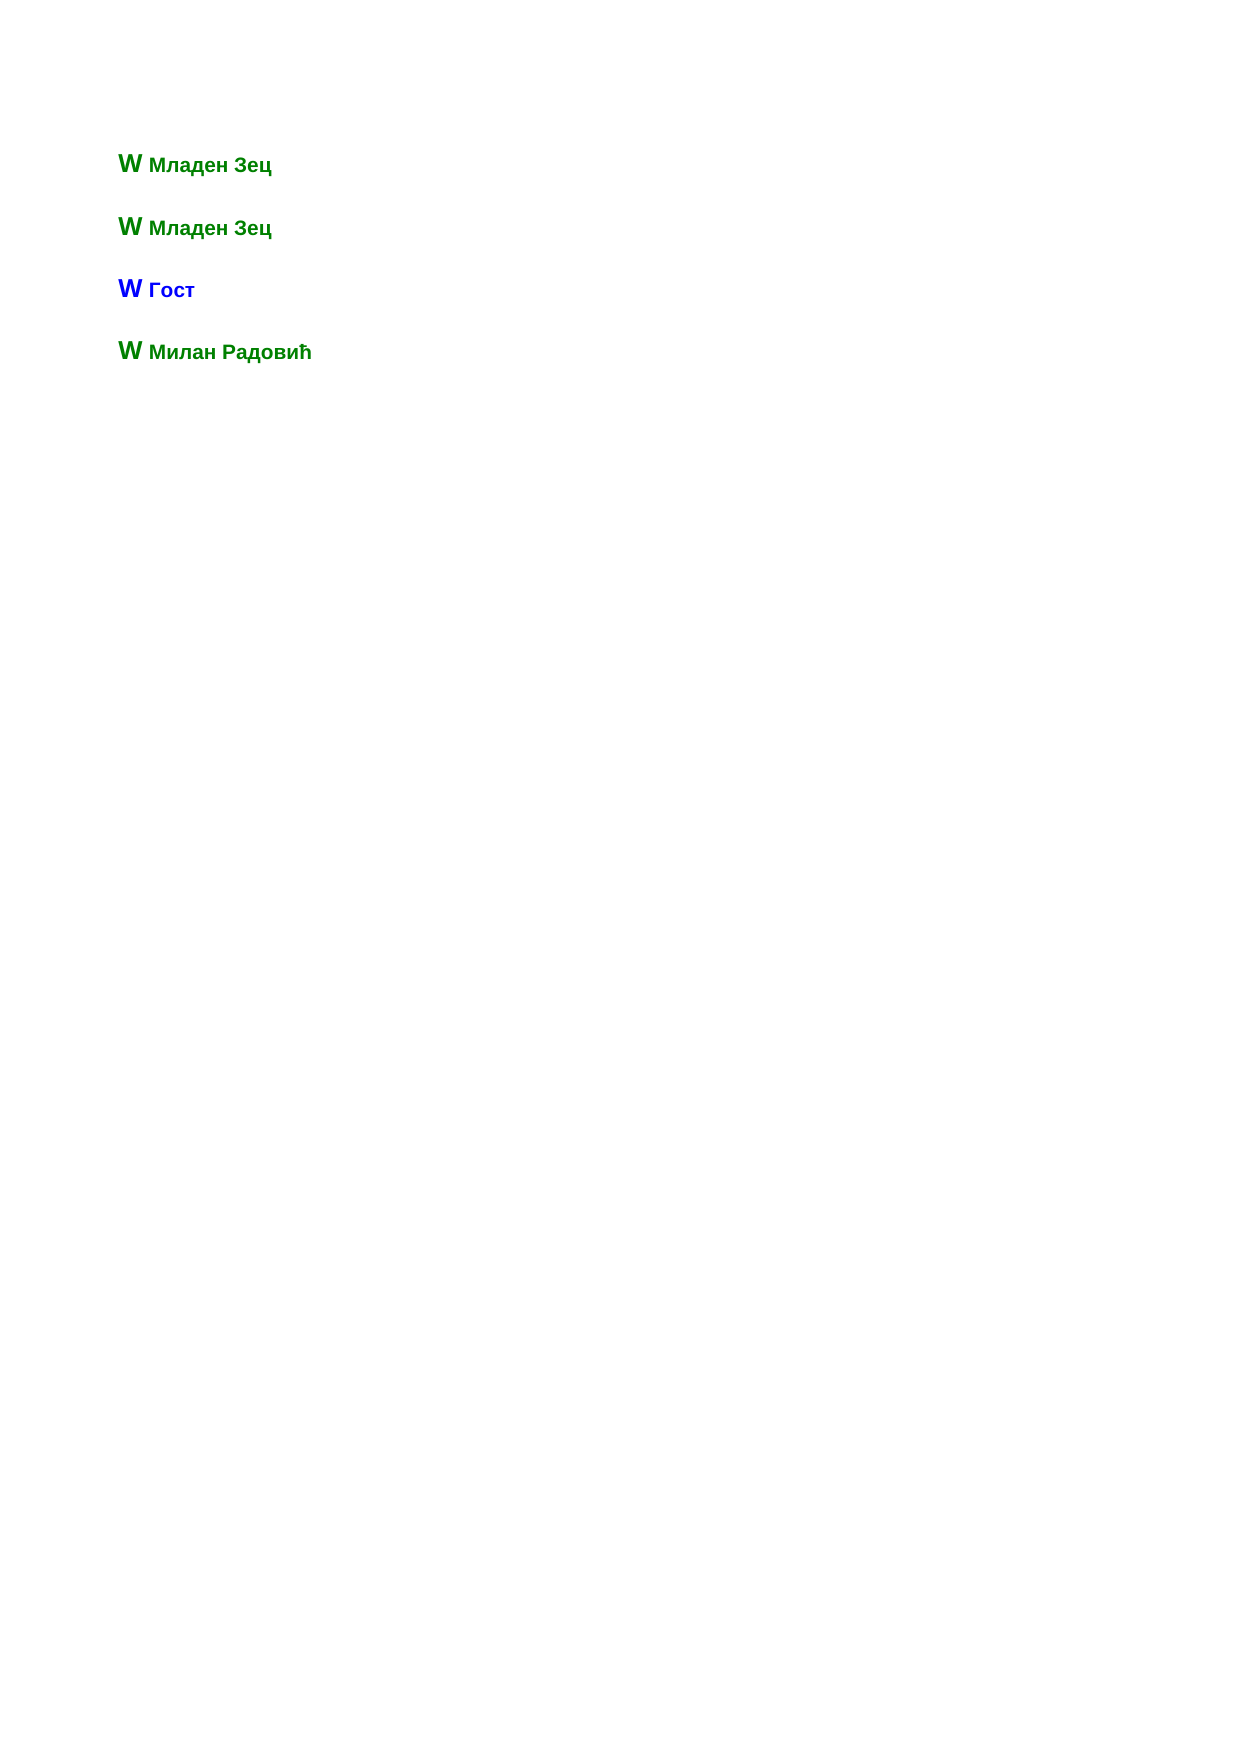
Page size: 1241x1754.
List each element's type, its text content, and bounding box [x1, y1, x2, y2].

text W Милан Радовић [118, 332, 1122, 366]
text W Гост [118, 270, 1122, 304]
text W Младен Зец [118, 208, 1122, 242]
text W Младен Зец [118, 146, 1122, 180]
